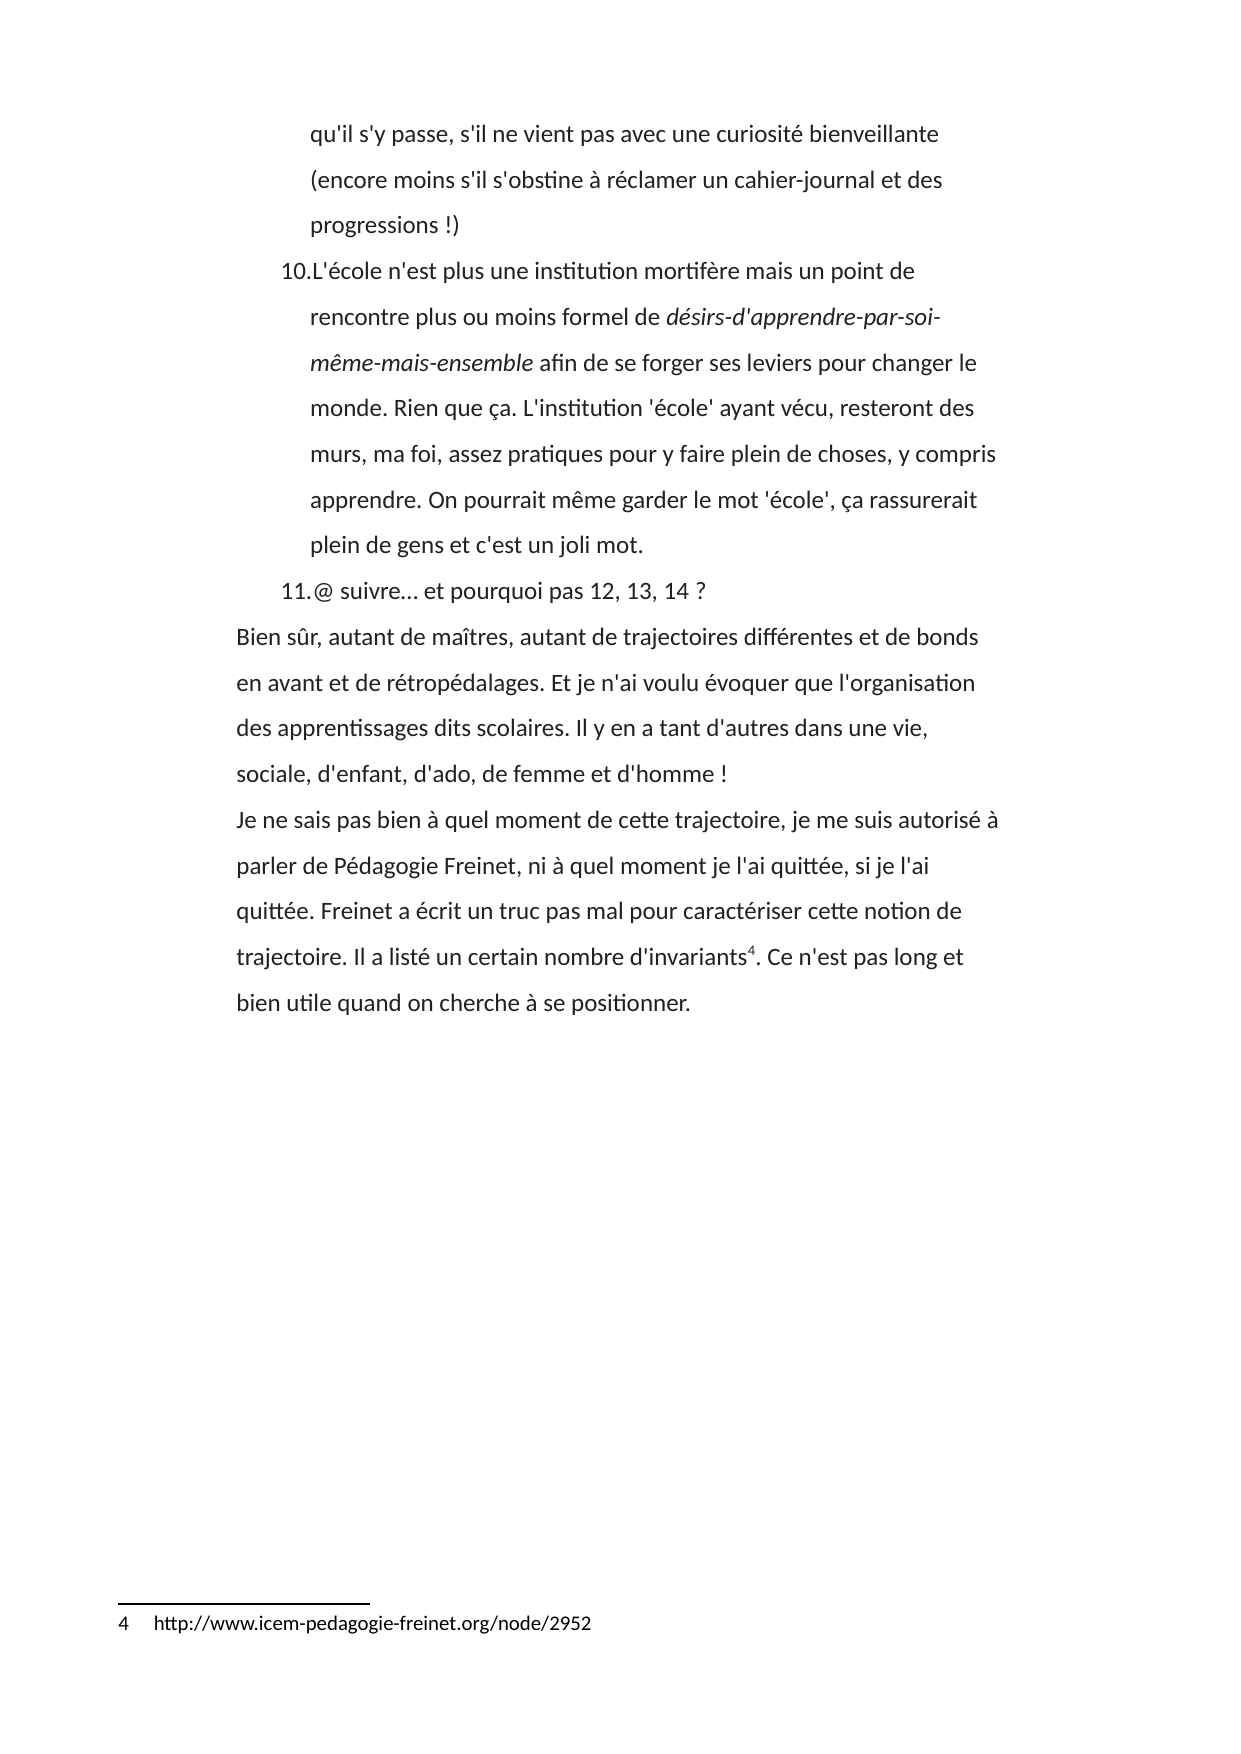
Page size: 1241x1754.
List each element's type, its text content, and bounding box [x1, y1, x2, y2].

text Bien sûr, autant de maîtres, autant de trajectoires différentes et de bonds en avant et de rétropédalages. Et je n'ai voulu évoquer que l'organisation des apprentissages dits scolaires. Il y en a tant d'autres dans une vie, sociale, d'enfant, d'ado, de femme et d'homme ! Je ne sais pas bien à quel moment de cette trajectoire, je me suis autorisé à parler de Pédagogie Freinet, ni à quel moment je l'ai quittée, si je l'ai quittée. Freinet a écrit un truc pas mal pour caractériser cette notion de trajectoire. Il a listé un certain nombre d'invariants. Ce n'est pas long et bien utile quand on cherche à se positionner. [236, 621, 1004, 1017]
list L'école n'est plus une institution mortifère mais un point de rencontre plus ou moins formel de désirs-d'apprendre-par-soi-même-mais-ensemble afin de se forger ses leviers pour changer le monde. Rien que ça. L'institution 'école' ayant vécu, resteront des murs, ma foi, assez pratiques pour y faire plein de choses, y compris apprendre. On pourrait même garder le mot 'école', ça rassurerait plein de gens et c'est un joli mot. [280, 255, 1004, 560]
list @ suivre… et pourquoi pas 12, 13, 14 ? [280, 575, 1004, 606]
text http://www.icem-pedagogie-freinet.org/node/2952 [118, 1610, 1122, 1636]
list qu'il s'y passe, s'il ne vient pas avec une curiosité bienveillante (encore moins s'il s'obstine à réclamer un cahier-journal et des progressions !) [280, 118, 1004, 240]
